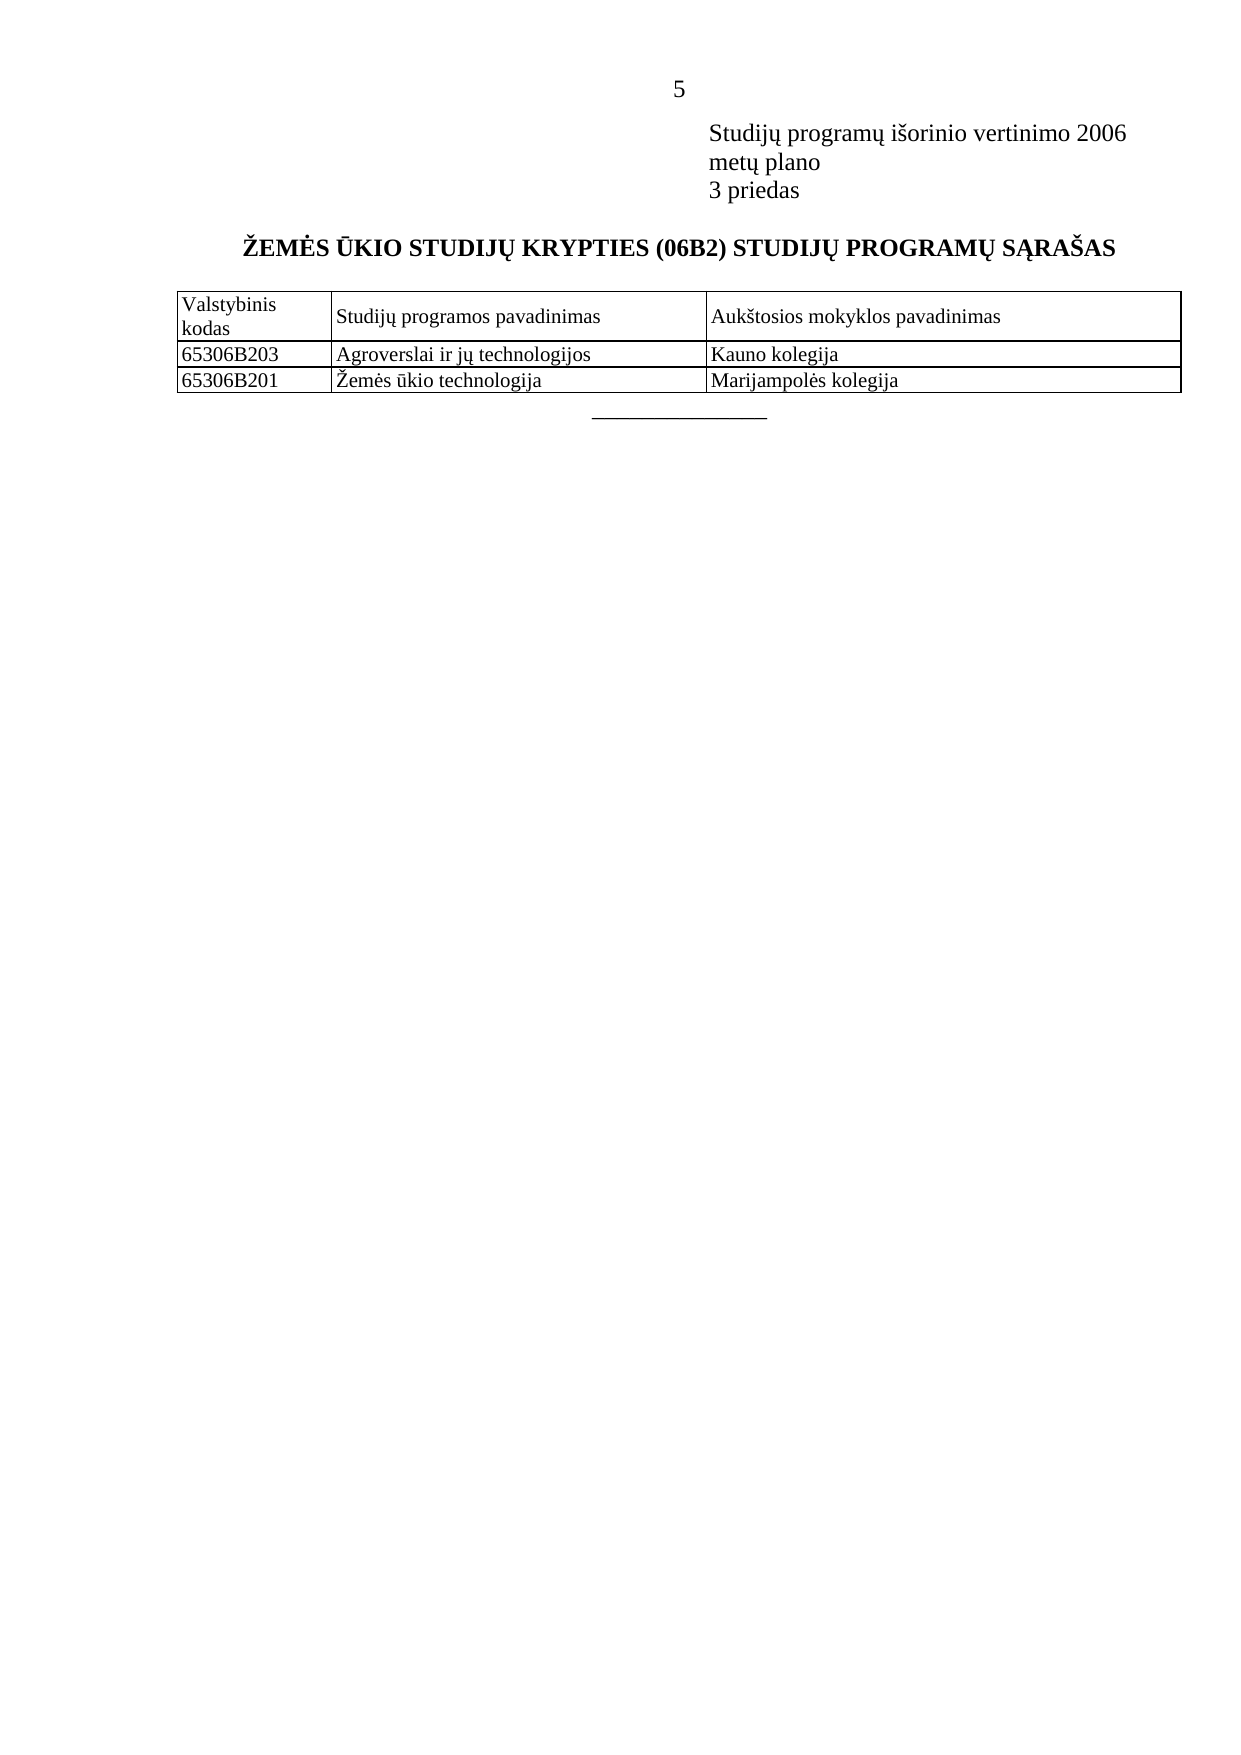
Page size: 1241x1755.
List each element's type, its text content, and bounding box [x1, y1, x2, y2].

table_header Studijų programos pavadinimas [332, 292, 706, 340]
text 3 priedas [177, 176, 1181, 204]
table_header Aukštosios mokyklos pavadinimas [707, 292, 1180, 340]
text Studijų programų išorinio vertinimo 2006 [177, 118, 1181, 147]
text ______________ [177, 393, 1181, 422]
text ŽEMĖS ŪKIO STUDIJŲ KRYPTIES (06B2) STUDIJŲ PROGRAMŲ SĄRAŠAS [177, 233, 1181, 262]
text metų plano [177, 147, 1181, 176]
